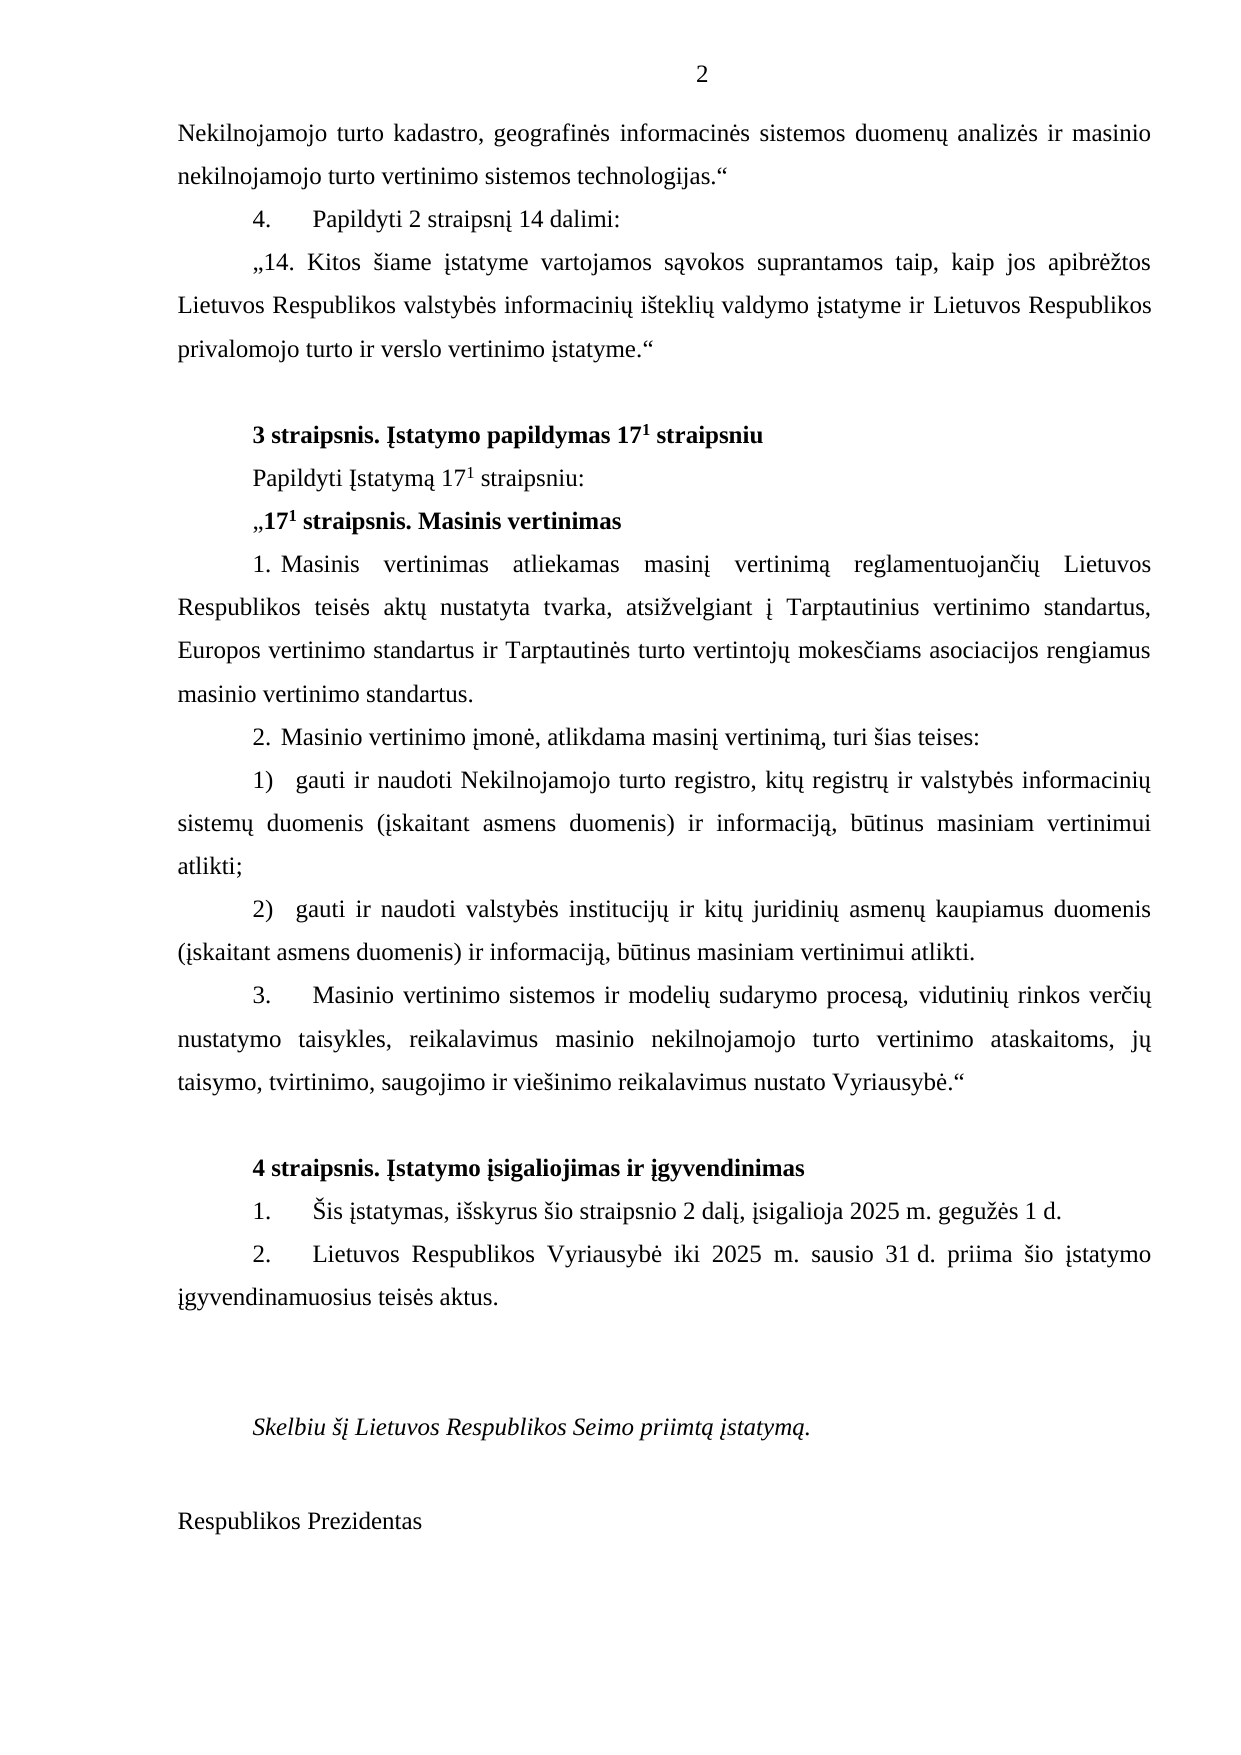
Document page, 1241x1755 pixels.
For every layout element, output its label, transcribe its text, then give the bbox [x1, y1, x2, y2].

text 3 straipsnis. Įstatymo papildymas 171 straipsniu [177, 420, 1152, 449]
text 1. Šis įstatymas, išskyrus šio straipsnio 2 dalį, įsigalioja 2025 m. gegužės 1 d. [177, 1196, 1152, 1225]
text „14. Kitos šiame įstatyme vartojamos sąvokos suprantamos taip, kaip jos apibrėžtos Lietuvos Respublikos valstybės informacinių išteklių valdymo įstatyme ir Lietuvos Respublikos privalomojo turto ir verslo vertinimo įstatyme.“ [177, 247, 1152, 362]
text Skelbiu šį Lietuvos Respublikos Seimo priimtą įstatymą. [177, 1412, 1152, 1441]
text 1. Masinis vertinimas atliekamas masinį vertinimą reglamentuojančių Lietuvos Respublikos teisės aktų nustatyta tvarka, atsižvelgiant į Tarptautinius vertinimo standartus, Europos vertinimo standartus ir Tarptautinės turto vertintojų mokesčiams asociacijos rengiamus masinio vertinimo standartus. [177, 549, 1152, 707]
text 2. Masinio vertinimo įmonė, atlikdama masinį vertinimą, turi šias teises: [177, 722, 1152, 751]
text 4. Papildyti 2 straipsnį 14 dalimi: [177, 204, 1152, 233]
text Nekilnojamojo turto kadastro, geografinės informacinės sistemos duomenų analizės ir masinio nekilnojamojo turto vertinimo sistemos technologijas.“ [177, 118, 1152, 190]
text 3. Masinio vertinimo sistemos ir modelių sudarymo procesą, vidutinių rinkos verčių nustatymo taisykles, reikalavimus masinio nekilnojamojo turto vertinimo ataskaitoms, jų taisymo, tvirtinimo, saugojimo ir viešinimo reikalavimus nustato Vyriausybė.“ [177, 981, 1152, 1096]
text 2. Lietuvos Respublikos Vyriausybė iki 2025 m. sausio 31 d. priima šio įstatymo įgyvendinamuosius teisės aktus. [177, 1239, 1152, 1311]
text „171 straipsnis. Masinis vertinimas [177, 506, 1152, 535]
text 1) gauti ir naudoti Nekilnojamojo turto registro, kitų registrų ir valstybės informacinių sistemų duomenis (įskaitant asmens duomenis) ir informaciją, būtinus masiniam vertinimui atlikti; [177, 765, 1152, 880]
text 4 straipsnis. Įstatymo įsigaliojimas ir įgyvendinimas [177, 1153, 1152, 1182]
text Papildyti Įstatymą 171 straipsniu: [177, 463, 1152, 492]
text Respublikos Prezidentas [177, 1506, 1152, 1535]
text 2) gauti ir naudoti valstybės institucijų ir kitų juridinių asmenų kaupiamus duomenis (įskaitant asmens duomenis) ir informaciją, būtinus masiniam vertinimui atlikti. [177, 894, 1152, 966]
